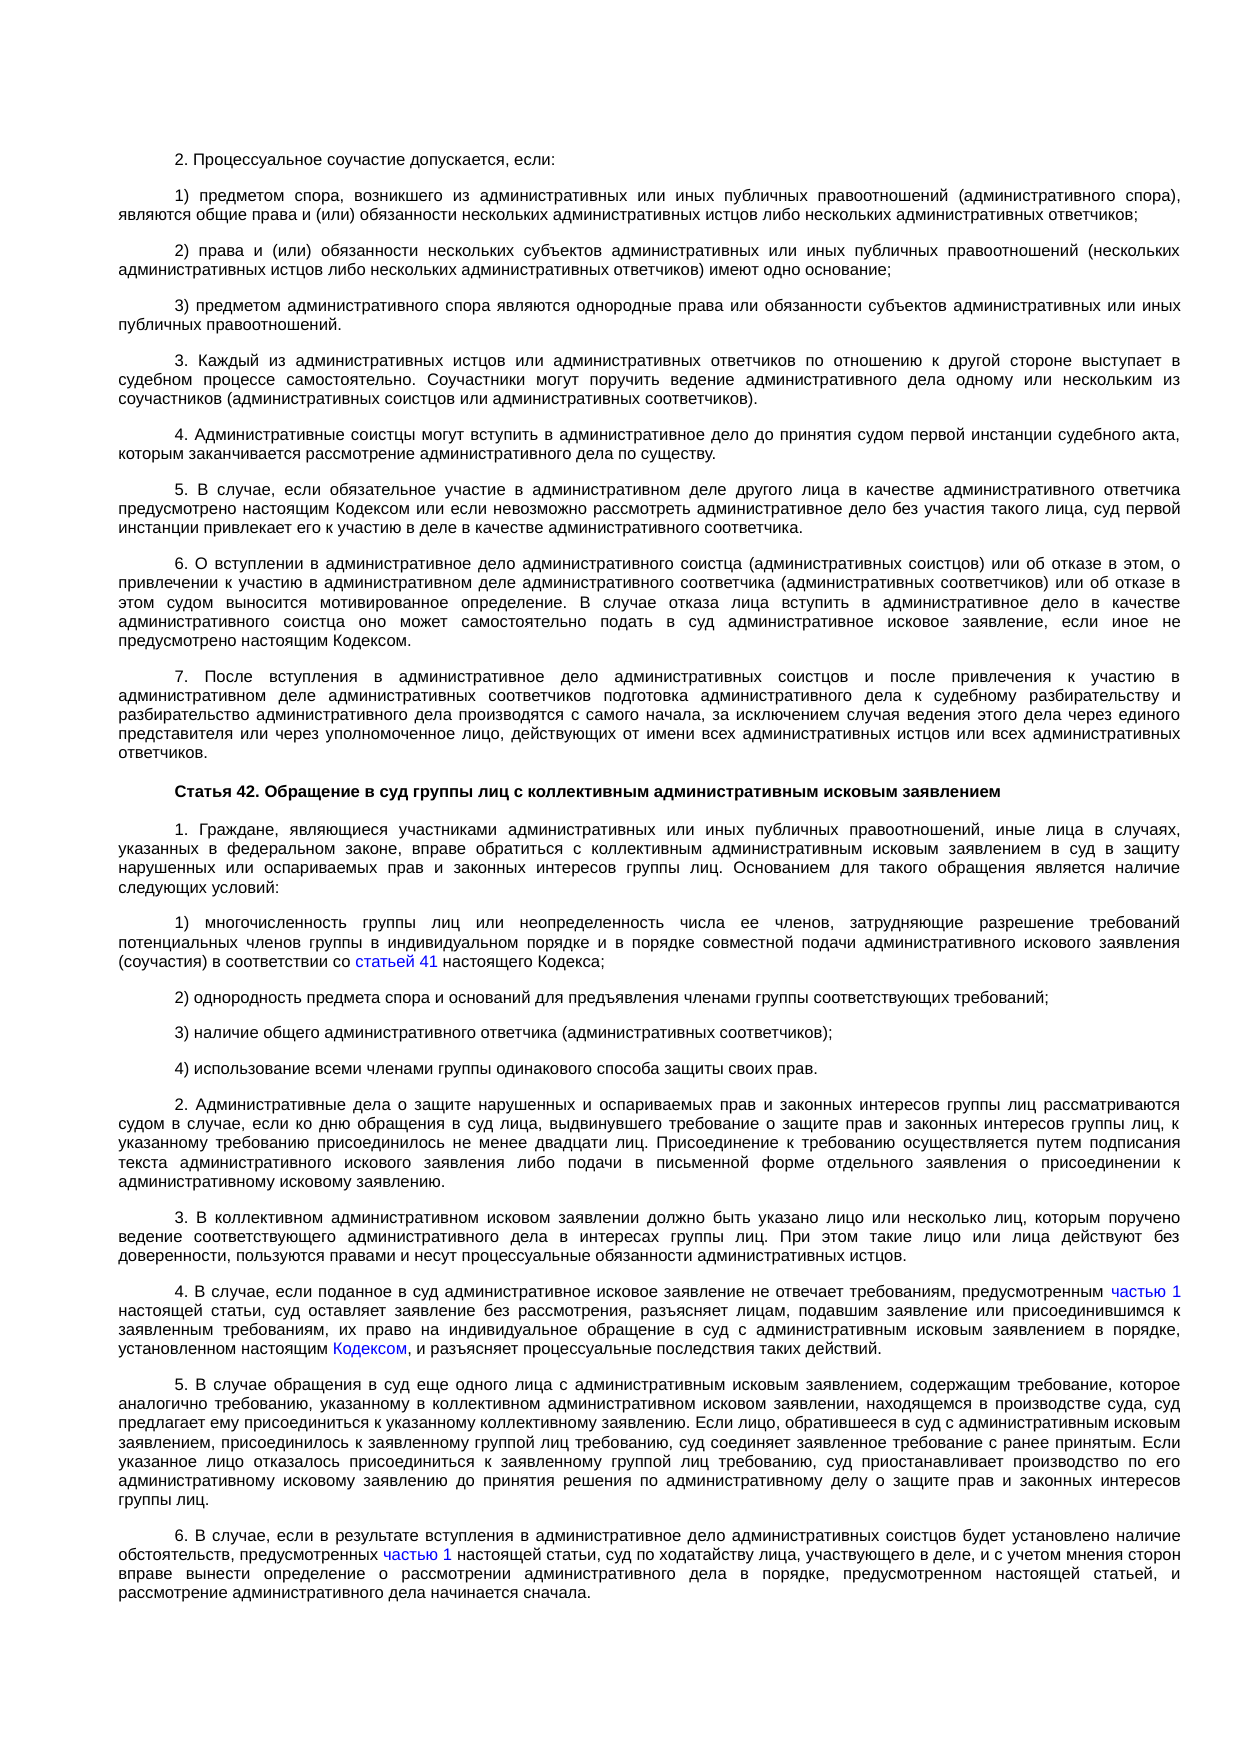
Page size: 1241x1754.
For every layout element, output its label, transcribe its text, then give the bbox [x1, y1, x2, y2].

text 6. В случае, если в результате вступления в административное дело административных соистцов будет установлено наличие обстоятельств, предусмотренных частью 1 настоящей статьи, суд по ходатайству лица, участвующего в деле, и с учетом мнения сторон вправе вынести определение о рассмотрении административного дела в порядке, предусмотренном настоящей статьей, и рассмотрение административного дела начинается сначала. [118, 1526, 1181, 1602]
text 1) предметом спора, возникшего из административных или иных публичных правоотношений (административного спора), являются общие права и (или) обязанности нескольких административных истцов либо нескольких административных ответчиков; [118, 186, 1181, 224]
text 2) однородность предмета спора и оснований для предъявления членами группы соответствующих требований; [118, 987, 1181, 1007]
text 4) использование всеми членами группы одинакового способа защиты своих прав. [118, 1059, 1181, 1078]
text 2) права и (или) обязанности нескольких субъектов административных или иных публичных правоотношений (нескольких административных истцов либо нескольких административных ответчиков) имеют одно основание; [118, 241, 1181, 279]
text 3. В коллективном административном исковом заявлении должно быть указано лицо или несколько лиц, которым поручено ведение соответствующего административного дела в интересах группы лиц. При этом такие лицо или лица действуют без доверенности, пользуются правами и несут процессуальные обязанности административных истцов. [118, 1207, 1181, 1265]
subtitle Статья 42. Обращение в суд группы лиц с коллективным административным исковым заявлением [118, 782, 1181, 801]
text 3) предметом административного спора являются однородные права или обязанности субъектов административных или иных публичных правоотношений. [118, 296, 1181, 334]
text 5. В случае обращения в суд еще одного лица с административным исковым заявлением, содержащим требование, которое аналогично требованию, указанному в коллективном административном исковом заявлении, находящемся в производстве суда, суд предлагает ему присоединиться к указанному коллективному заявлению. Если лицо, обратившееся в суд с административным исковым заявлением, присоединилось к заявленному группой лиц требованию, суд соединяет заявленное требование с ранее принятым. Если указанное лицо отказалось присоединиться к заявленному группой лиц требованию, суд приостанавливает производство по его административному исковому заявлению до принятия решения по административному делу о защите прав и законных интересов группы лиц. [118, 1375, 1181, 1509]
text 1. Граждане, являющиеся участниками административных или иных публичных правоотношений, иные лица в случаях, указанных в федеральном законе, вправе обратиться с коллективным административным исковым заявлением в суд в защиту нарушенных или оспариваемых прав и законных интересов группы лиц. Основанием для такого обращения является наличие следующих условий: [118, 820, 1181, 897]
text 6. О вступлении в административное дело административного соистца (административных соистцов) или об отказе в этом, о привлечении к участию в административном деле административного соответчика (административных соответчиков) или об отказе в этом судом выносится мотивированное определение. В случае отказа лица вступить в административное дело в качестве административного соистца оно может самостоятельно подать в суд административное исковое заявление, если иное не предусмотрено настоящим Кодексом. [118, 554, 1181, 650]
text 2. Административные дела о защите нарушенных и оспариваемых прав и законных интересов группы лиц рассматриваются судом в случае, если ко дню обращения в суд лица, выдвинувшего требование о защите прав и законных интересов группы лиц, к указанному требованию присоединилось не менее двадцати лиц. Присоединение к требованию осуществляется путем подписания текста административного искового заявления либо подачи в письменной форме отдельного заявления о присоединении к административному исковому заявлению. [118, 1095, 1181, 1191]
text 4. Административные соистцы могут вступить в административное дело до принятия судом первой инстанции судебного акта, которым заканчивается рассмотрение административного дела по существу. [118, 425, 1181, 463]
text 5. В случае, если обязательное участие в административном деле другого лица в качестве административного ответчика предусмотрено настоящим Кодексом или если невозможно рассмотреть административное дело без участия такого лица, суд первой инстанции привлекает его к участию в деле в качестве административного соответчика. [118, 480, 1181, 537]
text 7. После вступления в административное дело административных соистцов и после привлечения к участию в административном деле административных соответчиков подготовка административного дела к судебному разбирательству и разбирательство административного дела производятся с самого начала, за исключением случая ведения этого дела через единого представителя или через уполномоченное лицо, действующих от имени всех административных истцов или всех административных ответчиков. [118, 667, 1181, 762]
text 4. В случае, если поданное в суд административное исковое заявление не отвечает требованиям, предусмотренным частью 1 настоящей статьи, суд оставляет заявление без рассмотрения, разъясняет лицам, подавшим заявление или присоединившимся к заявленным требованиям, их право на индивидуальное обращение в суд с административным исковым заявлением в порядке, установленном настоящим Кодексом, и разъясняет процессуальные последствия таких действий. [118, 1282, 1181, 1358]
text 2. Процессуальное соучастие допускается, если: [118, 150, 1181, 169]
text 3) наличие общего административного ответчика (административных соответчиков); [118, 1023, 1181, 1042]
text 1) многочисленность группы лиц или неопределенность числа ее членов, затрудняющие разрешение требований потенциальных членов группы в индивидуальном порядке и в порядке совместной подачи административного искового заявления (соучастия) в соответствии со статьей 41 настоящего Кодекса; [118, 913, 1181, 971]
text 3. Каждый из административных истцов или административных ответчиков по отношению к другой стороне выступает в судебном процессе самостоятельно. Соучастники могут поручить ведение административного дела одному или нескольким из соучастников (административных соистцов или административных соответчиков). [118, 351, 1181, 408]
